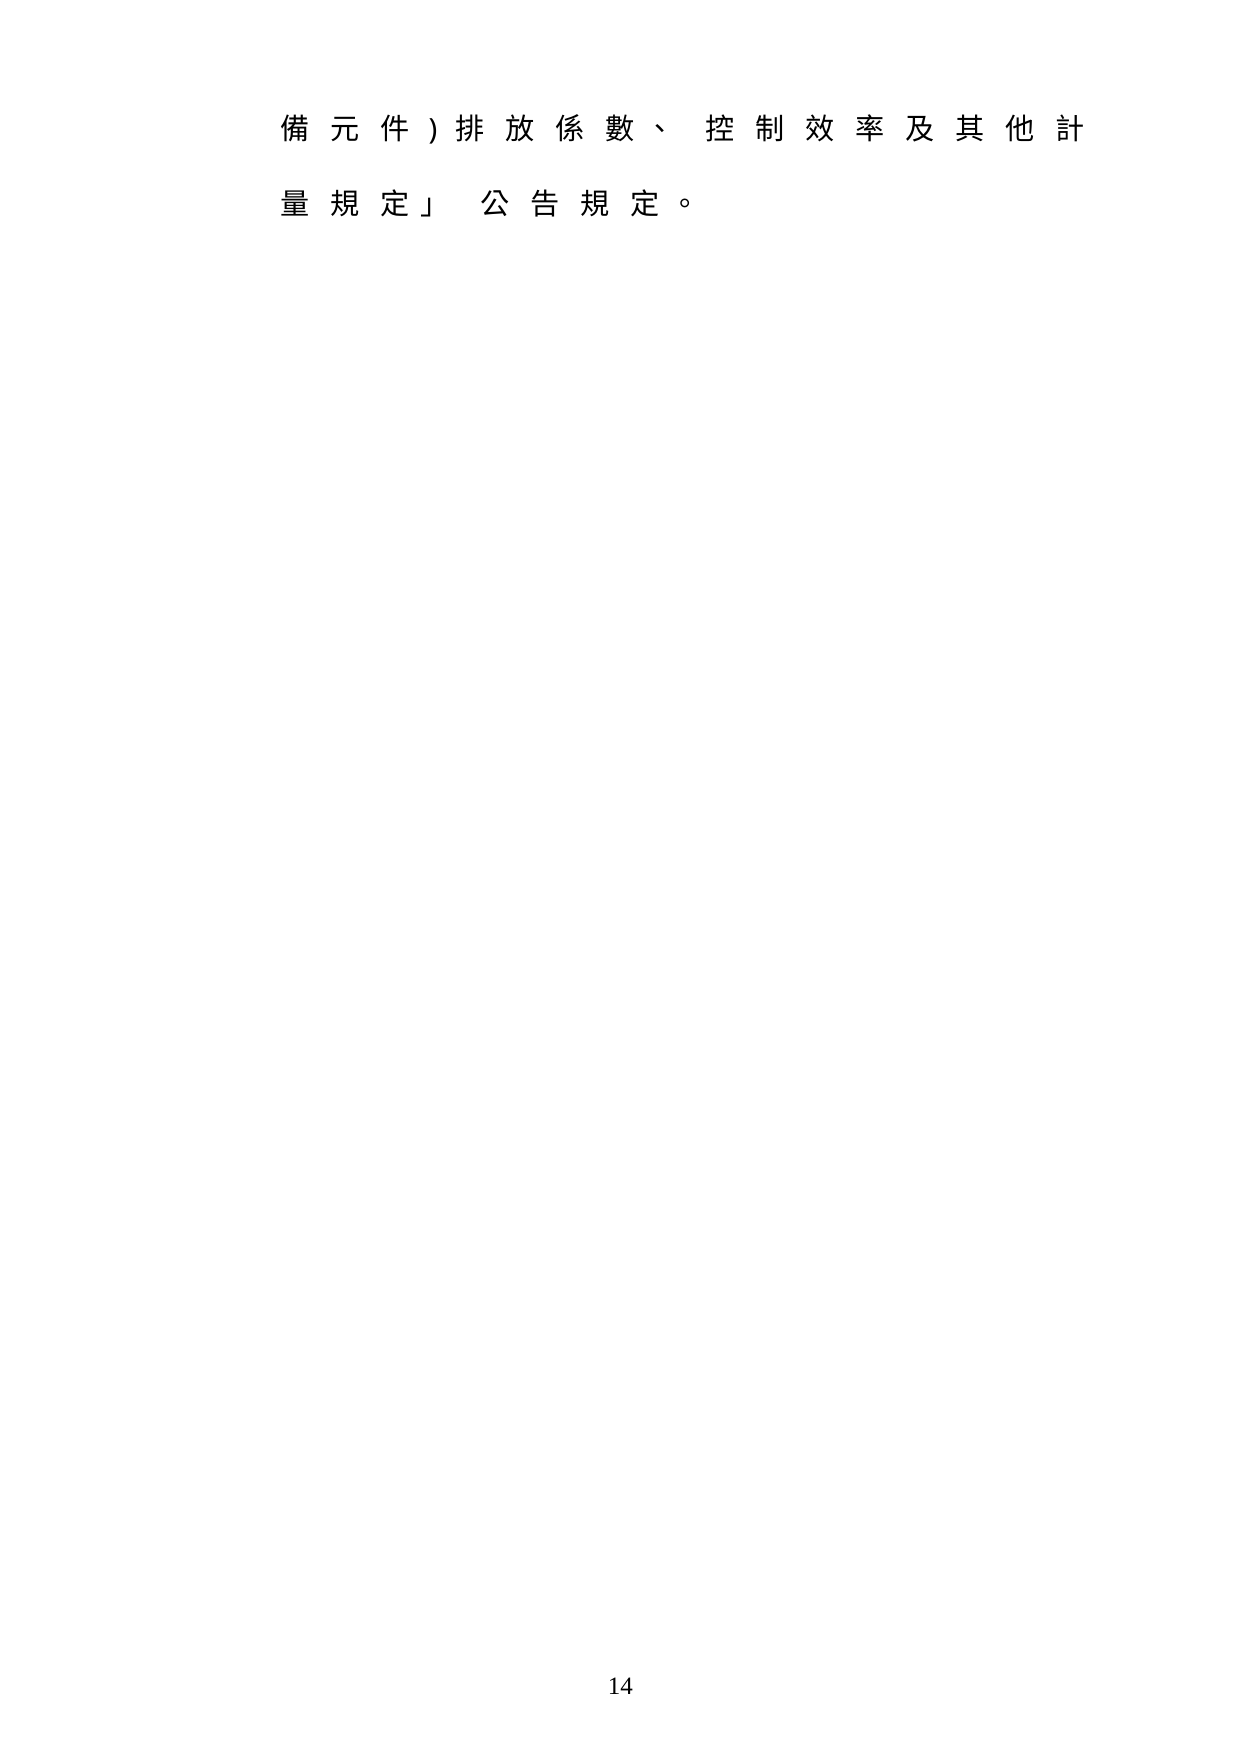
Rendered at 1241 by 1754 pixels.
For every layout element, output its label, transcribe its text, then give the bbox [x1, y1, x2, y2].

text 備元件)排放係數、控制效率及其他計量規定」公告規定。 [180, 89, 1120, 239]
